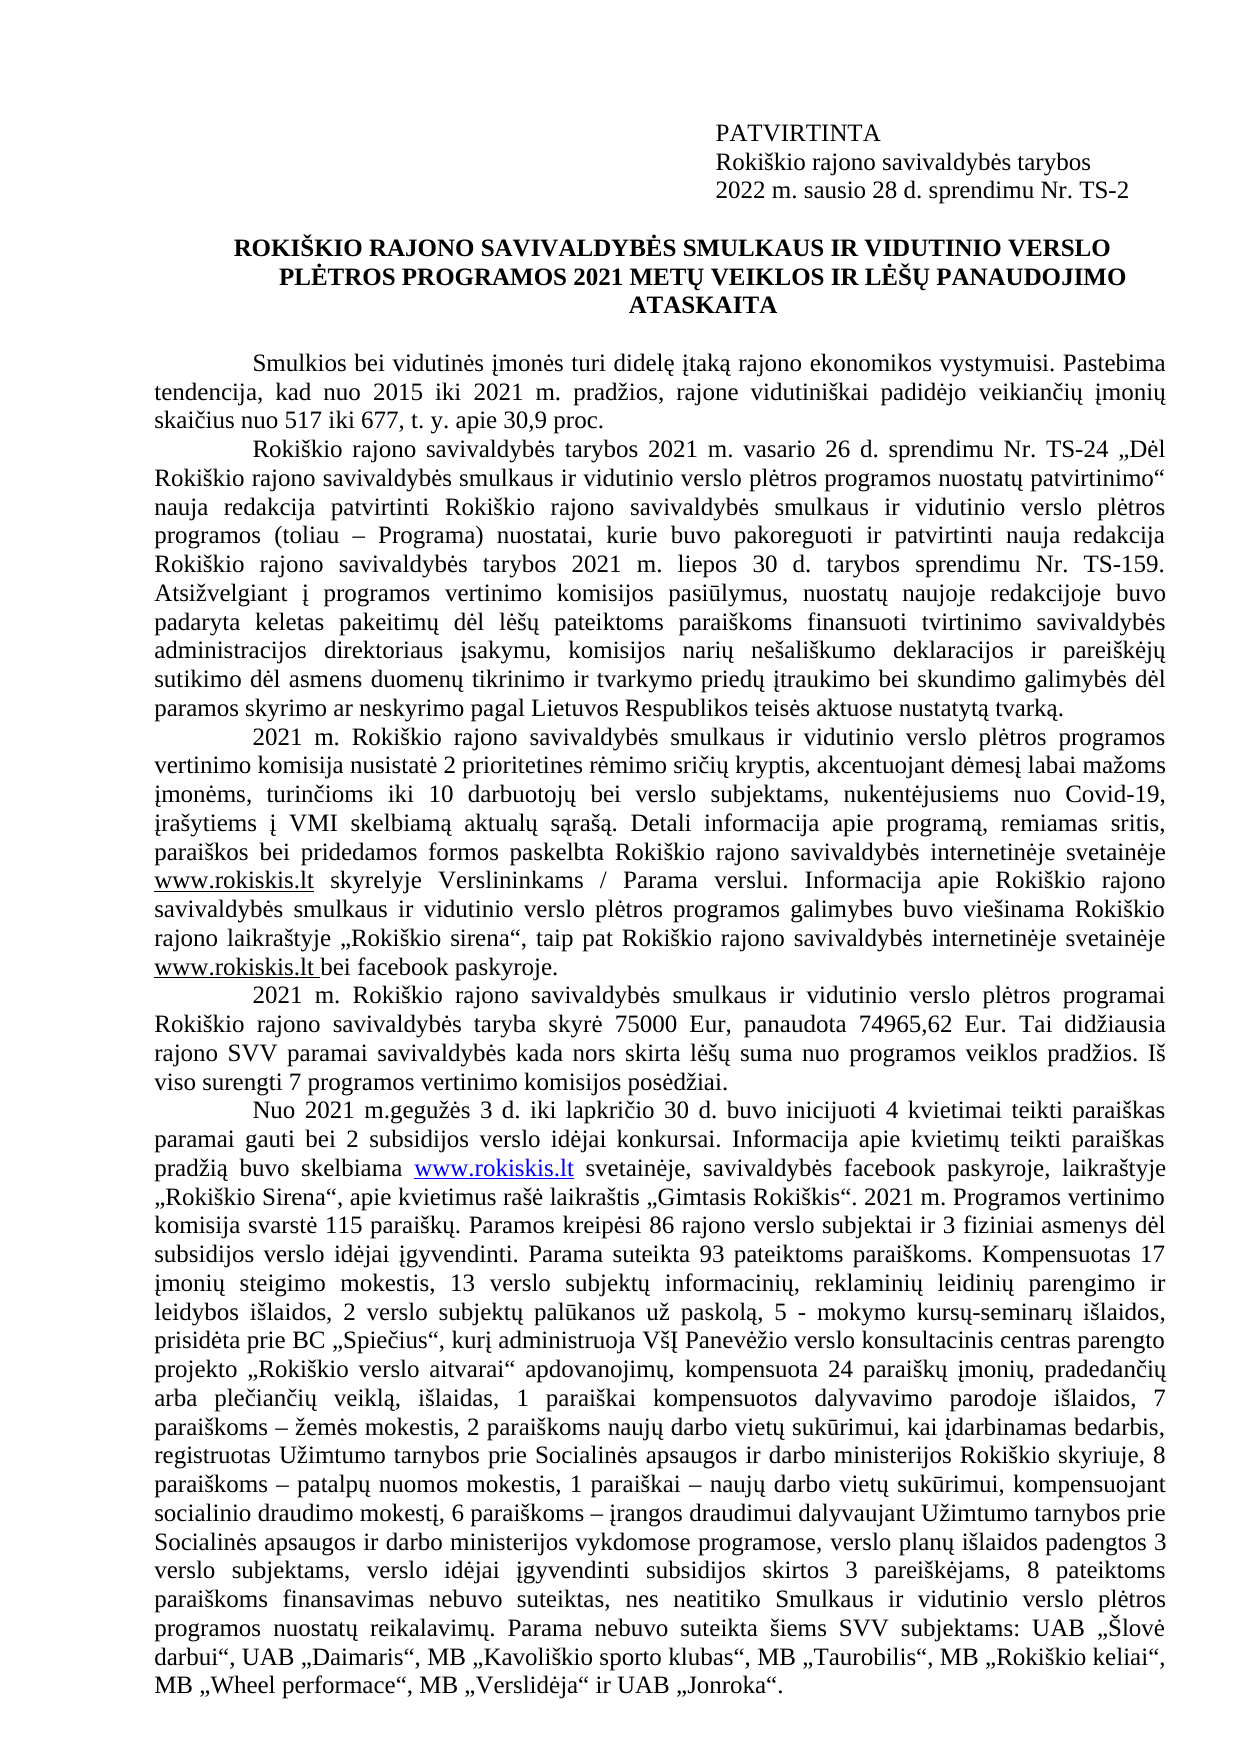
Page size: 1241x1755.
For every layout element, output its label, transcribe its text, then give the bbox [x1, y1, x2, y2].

text 2022 m. sausio 28 d. sprendimu Nr. TS-2 [154, 176, 1203, 204]
text PATVIRTINTA [154, 118, 1203, 147]
text 2021 m. Rokiškio rajono savivaldybės smulkaus ir vidutinio verslo plėtros programos vertinimo komisija nusistatė 2 prioritetines rėmimo sričių kryptis, akcentuojant dėmesį labai mažoms įmonėms, turinčioms iki 10 darbuotojų bei verslo subjektams, nukentėjusiems nuo Covid-19, įrašytiems į VMI skelbiamą aktualų sąrašą. Detali informacija apie programą, remiamas sritis, paraiškos bei pridedamos formos paskelbta Rokiškio rajono savivaldybės internetinėje svetainėje www.rokiskis.lt skyrelyje Verslininkams / Parama verslui. Informacija apie Rokiškio rajono savivaldybės smulkaus ir vidutinio verslo plėtros programos galimybes buvo viešinama Rokiškio rajono laikraštyje „Rokiškio sirena“, taip pat Rokiškio rajono savivaldybės internetinėje svetainėje www.rokiskis.lt bei facebook paskyroje. [154, 722, 1167, 981]
text 2021 m. Rokiškio rajono savivaldybės smulkaus ir vidutinio verslo plėtros programai Rokiškio rajono savivaldybės taryba skyrė 75000 Eur, panaudota 74965,62 Eur. Tai didžiausia rajono SVV paramai savivaldybės kada nors skirta lėšų suma nuo programos veiklos pradžios. Iš viso surengti 7 programos vertinimo komisijos posėdžiai. [154, 981, 1167, 1096]
text ROKIŠKIO RAJONO SAVIVALDYBĖS SMULKAUS IR VIDUTINIO VERSLO PLĖTROS PROGRAMOS 2021 METŲ VEIKLOS IR LĖŠŲ PANAUDOJIMO ATASKAITA [178, 233, 1167, 319]
text Rokiškio rajono savivaldybės tarybos [154, 147, 1203, 176]
text Smulkios bei vidutinės įmonės turi didelę įtaką rajono ekonomikos vystymuisi. Pastebima tendencija, kad nuo 2015 iki 2021 m. pradžios, rajone vidutiniškai padidėjo veikiančių įmonių skaičius nuo 517 iki 677, t. y. apie 30,9 proc. [154, 348, 1167, 434]
text Rokiškio rajono savivaldybės tarybos 2021 m. vasario 26 d. sprendimu Nr. TS-24 „Dėl Rokiškio rajono savivaldybės smulkaus ir vidutinio verslo plėtros programos nuostatų patvirtinimo“ nauja redakcija patvirtinti Rokiškio rajono savivaldybės smulkaus ir vidutinio verslo plėtros programos (toliau – Programa) nuostatai, kurie buvo pakoreguoti ir patvirtinti nauja redakcija Rokiškio rajono savivaldybės tarybos 2021 m. liepos 30 d. tarybos sprendimu Nr. TS-159. Atsižvelgiant į programos vertinimo komisijos pasiūlymus, nuostatų naujoje redakcijoje buvo padaryta keletas pakeitimų dėl lėšų pateiktoms paraiškoms finansuoti tvirtinimo savivaldybės administracijos direktoriaus įsakymu, komisijos narių nešališkumo deklaracijos ir pareiškėjų sutikimo dėl asmens duomenų tikrinimo ir tvarkymo priedų įtraukimo bei skundimo galimybės dėl paramos skyrimo ar neskyrimo pagal Lietuvos Respublikos teisės aktuose nustatytą tvarką. [154, 434, 1167, 722]
text Nuo 2021 m.gegužės 3 d. iki lapkričio 30 d. buvo inicijuoti 4 kvietimai teikti paraiškas paramai gauti bei 2 subsidijos verslo idėjai konkursai. Informacija apie kvietimų teikti paraiškas pradžią buvo skelbiama www.rokiskis.lt svetainėje, savivaldybės facebook paskyroje, laikraštyje „Rokiškio Sirena“, apie kvietimus rašė laikraštis „Gimtasis Rokiškis“. 2021 m. Programos vertinimo komisija svarstė 115 paraiškų. Paramos kreipėsi 86 rajono verslo subjektai ir 3 fiziniai asmenys dėl subsidijos verslo idėjai įgyvendinti. Parama suteikta 93 pateiktoms paraiškoms. Kompensuotas 17 įmonių steigimo mokestis, 13 verslo subjektų informacinių, reklaminių leidinių parengimo ir leidybos išlaidos, 2 verslo subjektų palūkanos už paskolą, 5 - mokymo kursų-seminarų išlaidos, prisidėta prie BC „Spiečius“, kurį administruoja VšĮ Panevėžio verslo konsultacinis centras parengto projekto „Rokiškio verslo aitvarai“ apdovanojimų, kompensuota 24 paraiškų įmonių, pradedančių arba plečiančių veiklą, išlaidas, 1 paraiškai kompensuotos dalyvavimo parodoje išlaidos, 7 paraiškoms – žemės mokestis, 2 paraiškoms naujų darbo vietų sukūrimui, kai įdarbinamas bedarbis, registruotas Užimtumo tarnybos prie Socialinės apsaugos ir darbo ministerijos Rokiškio skyriuje, 8 paraiškoms – patalpų nuomos mokestis, 1 paraiškai – naujų darbo vietų sukūrimui, kompensuojant socialinio draudimo mokestį, 6 paraiškoms – įrangos draudimui dalyvaujant Užimtumo tarnybos prie Socialinės apsaugos ir darbo ministerijos vykdomose programose, verslo planų išlaidos padengtos 3 verslo subjektams, verslo idėjai įgyvendinti subsidijos skirtos 3 pareiškėjams, 8 pateiktoms paraiškoms finansavimas nebuvo suteiktas, nes neatitiko Smulkaus ir vidutinio verslo plėtros programos nuostatų reikalavimų. Parama nebuvo suteikta šiems SVV subjektams: UAB „Šlovė darbui“, UAB „Daimaris“, MB „Kavoliškio sporto klubas“, MB „Taurobilis“, MB „Rokiškio keliai“, MB „Wheel performace“, MB „Verslidėja“ ir UAB „Jonroka“. [154, 1096, 1167, 1699]
